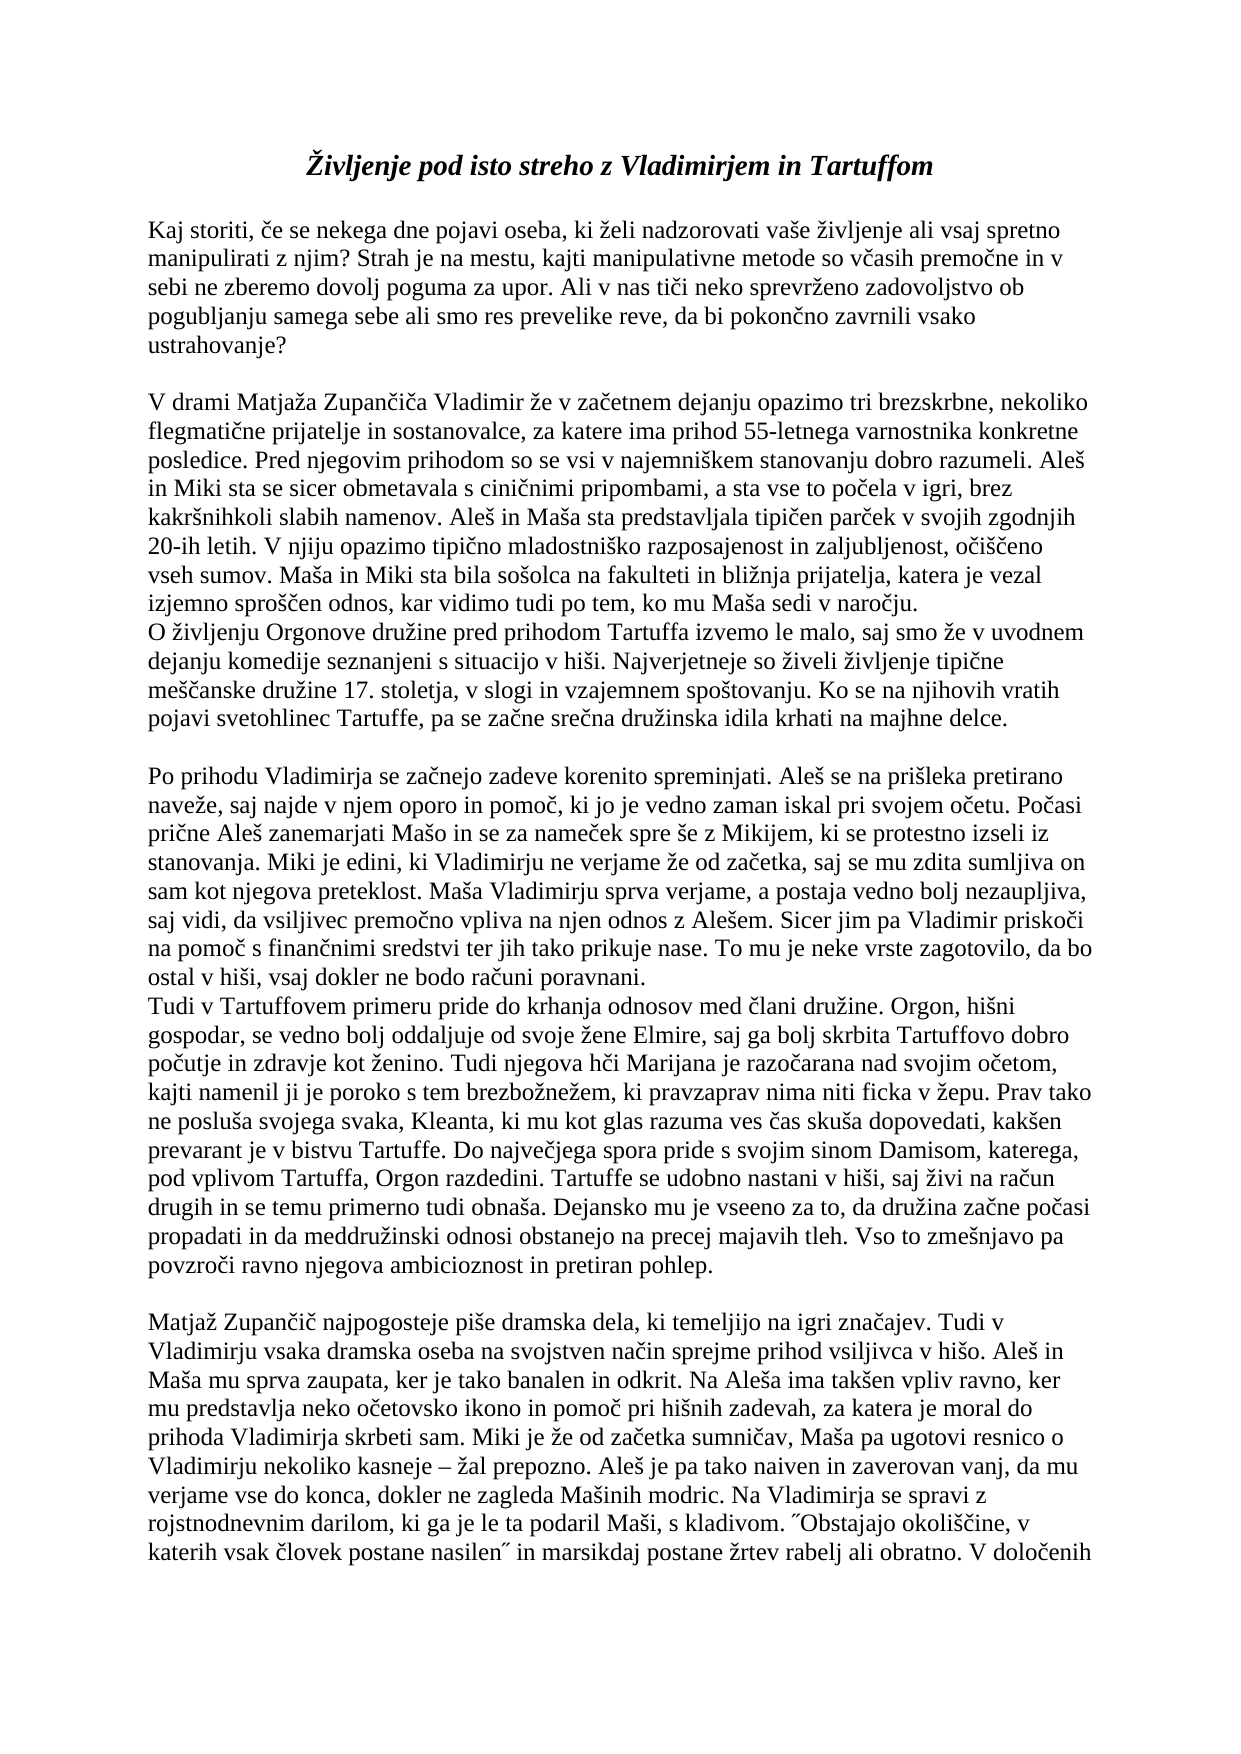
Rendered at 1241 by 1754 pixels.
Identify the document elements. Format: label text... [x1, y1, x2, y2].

text Po prihodu Vladimirja se začnejo zadeve korenito spreminjati. Aleš se na prišleka pretirano naveže, saj najde v njem oporo in pomoč, ki jo je vedno zaman iskal pri svojem očetu. Počasi prične Aleš zanemarjati Mašo in se za nameček spre še z Mikijem, ki se protestno izseli iz stanovanja. Miki je edini, ki Vladimirju ne verjame že od začetka, saj se mu zdita sumljiva on sam kot njegova preteklost. Maša Vladimirju sprva verjame, a postaja vedno bolj nezaupljiva, saj vidi, da vsiljivec premočno vpliva na njen odnos z Alešem. Sicer jim pa Vladimir priskoči na pomoč s finančnimi sredstvi ter jih tako prikuje nase. To mu je neke vrste zagotovilo, da bo ostal v hiši, vsaj dokler ne bodo računi poravnani. [148, 761, 1093, 991]
text Matjaž Zupančič najpogosteje piše dramska dela, ki temeljijo na igri značajev. Tudi v Vladimirju vsaka dramska oseba na svojstven način sprejme prihod vsiljivca v hišo. Aleš in Maša mu sprva zaupata, ker je tako banalen in odkrit. Na Aleša ima takšen vpliv ravno, ker mu predstavlja neko očetovsko ikono in pomoč pri hišnih zadevah, za katera je moral do prihoda Vladimirja skrbeti sam. Miki je že od začetka sumničav, Maša pa ugotovi resnico o Vladimirju nekoliko kasneje – žal prepozno. Aleš je pa tako naiven in zaverovan vanj, da mu verjame vse do konca, dokler ne zagleda Mašinih modric. Na Vladimirja se spravi z rojstnodnevnim darilom, ki ga je le ta podaril Maši, s kladivom. ˝Obstajajo okoliščine, v katerih vsak človek postane nasilen˝ in marsikdaj postane žrtev rabelj ali obratno. V določenih [148, 1307, 1093, 1566]
text O življenju Orgonove družine pred prihodom Tartuffa izvemo le malo, saj smo že v uvodnem dejanju komedije seznanjeni s situacijo v hiši. Najverjetneje so živeli življenje tipične meščanske družine 17. stoletja, v slogi in vzajemnem spoštovanju. Ko se na njihovih vratih pojavi svetohlinec Tartuffe, pa se začne srečna družinska idila krhati na majhne delce. [148, 617, 1093, 732]
text Življenje pod isto streho z Vladimirjem in Tartuffom [148, 148, 1093, 181]
text Kaj storiti, če se nekega dne pojavi oseba, ki želi nadzorovati vaše življenje ali vsaj spretno manipulirati z njim? Strah je na mestu, kajti manipulativne metode so včasih premočne in v sebi ne zberemo dovolj poguma za upor. Ali v nas tiči neko sprevrženo zadovoljstvo ob pogubljanju samega sebe ali smo res prevelike reve, da bi pokončno zavrnili vsako ustrahovanje? [148, 215, 1093, 358]
text Tudi v Tartuffovem primeru pride do krhanja odnosov med člani družine. Orgon, hišni gospodar, se vedno bolj oddaljuje od svoje žene Elmire, saj ga bolj skrbita Tartuffovo dobro počutje in zdravje kot ženino. Tudi njegova hči Marijana je razočarana nad svojim očetom, kajti namenil ji je poroko s tem brezbožnežem, ki pravzaprav nima niti ficka v žepu. Prav tako ne posluša svojega svaka, Kleanta, ki mu kot glas razuma ves čas skuša dopovedati, kakšen prevarant je v bistvu Tartuffe. Do največjega spora pride s svojim sinom Damisom, katerega, pod vplivom Tartuffa, Orgon razdedini. Tartuffe se udobno nastani v hiši, saj živi na račun drugih in se temu primerno tudi obnaša. Dejansko mu je vseeno za to, da družina začne počasi propadati in da meddružinski odnosi obstanejo na precej majavih tleh. Vso to zmešnjavo pa povzroči ravno njegova ambicioznost in pretiran pohlep. [148, 991, 1093, 1278]
text V drami Matjaža Zupančiča Vladimir že v začetnem dejanju opazimo tri brezskrbne, nekoliko flegmatične prijatelje in sostanovalce, za katere ima prihod 55-letnega varnostnika konkretne posledice. Pred njegovim prihodom so se vsi v najemniškem stanovanju dobro razumeli. Aleš in Miki sta se sicer obmetavala s ciničnimi pripombami, a sta vse to počela v igri, brez kakršnihkoli slabih namenov. Aleš in Maša sta predstavljala tipičen parček v svojih zgodnjih 20-ih letih. V njiju opazimo tipično mladostniško razposajenost in zaljubljenost, očiščeno vseh sumov. Maša in Miki sta bila sošolca na fakulteti in bližnja prijatelja, katera je vezal izjemno sproščen odnos, kar vidimo tudi po tem, ko mu Maša sedi v naročju. [148, 387, 1093, 617]
